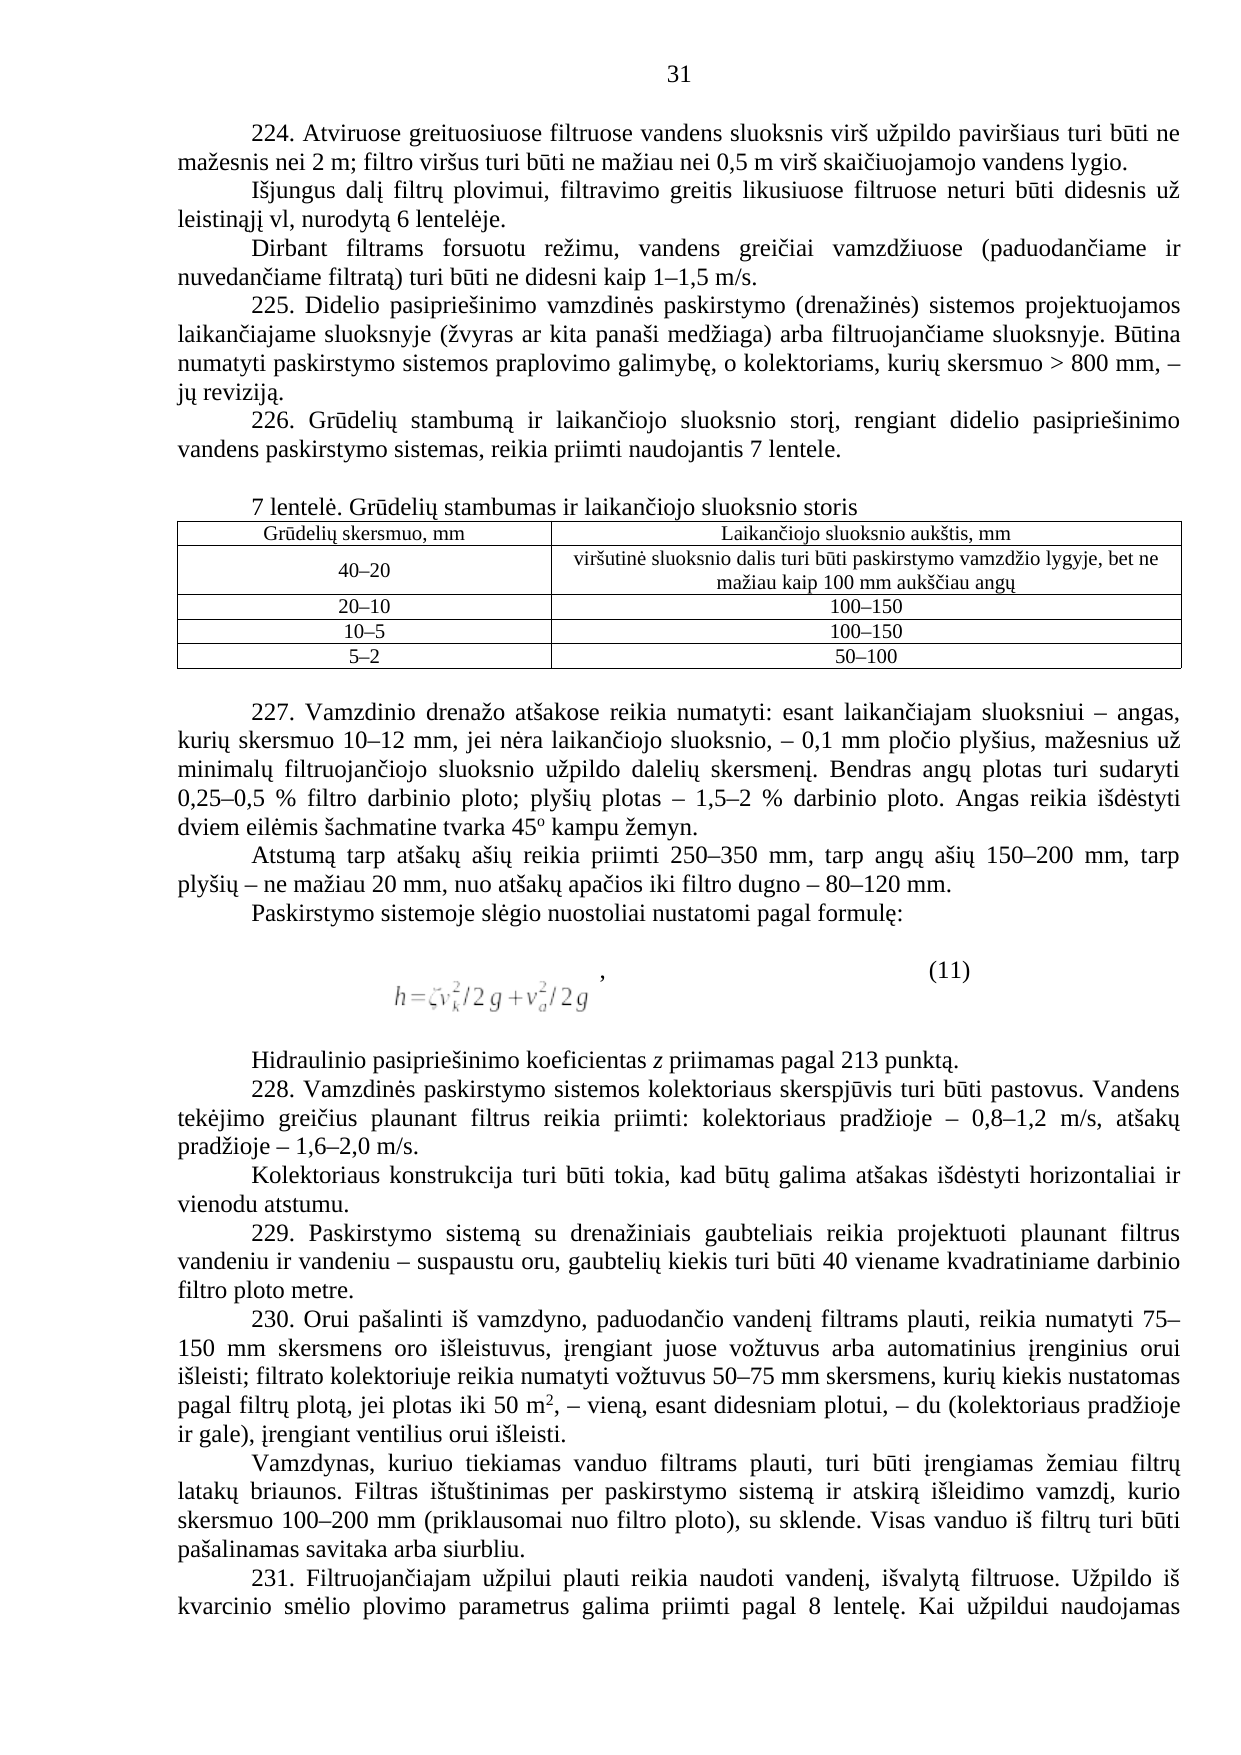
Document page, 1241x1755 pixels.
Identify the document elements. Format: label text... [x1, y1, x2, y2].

text Dirbant filtrams forsuotu režimu, vandens greičiai vamzdžiuose (paduodančiame ir nuvedančiame filtratą) turi būti ne didesni kaip 1–1,5 m/s. [177, 233, 1181, 291]
text Hidraulinio pasipriešinimo koeficientas z priimamas pagal 213 punktą. [177, 1045, 1181, 1074]
text Paskirstymo sistemoje slėgio nuostoliai nustatomi pagal formulę: [177, 898, 1181, 927]
text 230. Orui pašalinti iš vamzdyno, paduodančio vandenį filtrams plauti, reikia numatyti 75–150 mm skersmens oro išleistuvus, įrengiant juose vožtuvus arba automatinius įrenginius orui išleisti; filtrato kolektoriuje reikia numatyti vožtuvus 50–75 mm skersmens, kurių kiekis nustatomas pagal filtrų plotą, jei plotas iki 50 m2, – vieną, esant didesniam plotui, – du (kolektoriaus pradžioje ir gale), įrengiant ventilius orui išleisti. [177, 1304, 1181, 1448]
table_cell viršutinė sluoksnio dalis turi būti paskirstymo vamzdžio lygyje, bet ne mažiau kaip 100 mm aukščiau angų [552, 546, 1181, 594]
table_cell 40–20 [178, 546, 551, 594]
table_cell 5–2 [178, 644, 551, 668]
table_cell 100–150 [552, 595, 1181, 618]
text 226. Grūdelių stambumą ir laikančiojo sluoksnio storį, rengiant didelio pasipriešinimo vandens paskirstymo sistemas, reikia priimti naudojantis 7 lentele. [177, 406, 1181, 463]
table_header Laikančiojo sluoksnio aukštis, mm [552, 522, 1181, 545]
text 7 lentelė. Grūdelių stambumas ir laikančiojo sluoksnio storis [177, 492, 1181, 521]
table_cell 50–100 [552, 644, 1181, 668]
text Išjungus dalį filtrų plovimui, filtravimo greitis likusiuose filtruose neturi būti didesnis už leistinąjį vl, nurodytą 6 lentelėje. [177, 176, 1181, 233]
text Kolektoriaus konstrukcija turi būti tokia, kad būtų galima atšakas išdėstyti horizontaliai ir vienodu atstumu. [177, 1160, 1181, 1218]
table_cell 10–5 [178, 620, 551, 643]
text , (11) [177, 956, 1181, 1016]
table_header Grūdelių skersmuo, mm [178, 522, 551, 545]
text 225. Didelio pasipriešinimo vamzdinės paskirstymo (drenažinės) sistemos projektuojamos laikančiajame sluoksnyje (žvyras ar kita panaši medžiaga) arba filtruojančiame sluoksnyje. Būtina numatyti paskirstymo sistemos praplovimo galimybę, o kolektoriams, kurių skersmuo > 800 mm, – jų reviziją. [177, 291, 1181, 406]
text 229. Paskirstymo sistemą su drenažiniais gaubteliais reikia projektuoti plaunant filtrus vandeniu ir vandeniu – suspaustu oru, gaubtelių kiekis turi būti 40 viename kvadratiniame darbinio filtro ploto metre. [177, 1218, 1181, 1304]
text 228. Vamzdinės paskirstymo sistemos kolektoriaus skerspjūvis turi būti pastovus. Vandens tekėjimo greičius plaunant filtrus reikia priimti: kolektoriaus pradžioje – 0,8–1,2 m/s, atšakų pradžioje – 1,6–2,0 m/s. [177, 1074, 1181, 1160]
table_cell 100–150 [552, 620, 1181, 643]
text Atstumą tarp atšakų ašių reikia priimti 250–350 mm, tarp angų ašių 150–200 mm, tarp plyšių – ne mažiau 20 mm, nuo atšakų apačios iki filtro dugno – 80–120 mm. [177, 841, 1181, 898]
text 227. Vamzdinio drenažo atšakose reikia numatyti: esant laikančiajam sluoksniui – angas, kurių skersmuo 10–12 mm, jei nėra laikančiojo sluoksnio, – 0,1 mm pločio plyšius, mažesnius už minimalų filtruojančiojo sluoksnio užpildo dalelių skersmenį. Bendras angų plotas turi sudaryti 0,25–0,5 % filtro darbinio ploto; plyšių plotas – 1,5–2 % darbinio ploto. Angas reikia išdėstyti dviem eilėmis šachmatine tvarka 45o kampu žemyn. [177, 697, 1181, 841]
text Vamzdynas, kuriuo tiekiamas vanduo filtrams plauti, turi būti įrengiamas žemiau filtrų latakų briaunos. Filtras ištuštinimas per paskirstymo sistemą ir atskirą išleidimo vamzdį, kurio skersmuo 100–200 mm (priklausomai nuo filtro ploto), su sklende. Visas vanduo iš filtrų turi būti pašalinamas savitaka arba siurbliu. [177, 1448, 1181, 1563]
text 224. Atviruose greituosiuose filtruose vandens sluoksnis virš užpildo paviršiaus turi būti ne mažesnis nei 2 m; filtro viršus turi būti ne mažiau nei 0,5 m virš skaičiuojamojo vandens lygio. [177, 118, 1181, 176]
table_cell 20–10 [178, 595, 551, 618]
text 231. Filtruojančiajam užpilui plauti reikia naudoti vandenį, išvalytą filtruose. Užpildo iš kvarcinio smėlio plovimo parametrus galima priimti pagal 8 lentelę. Kai užpildui naudojamas [177, 1563, 1181, 1620]
